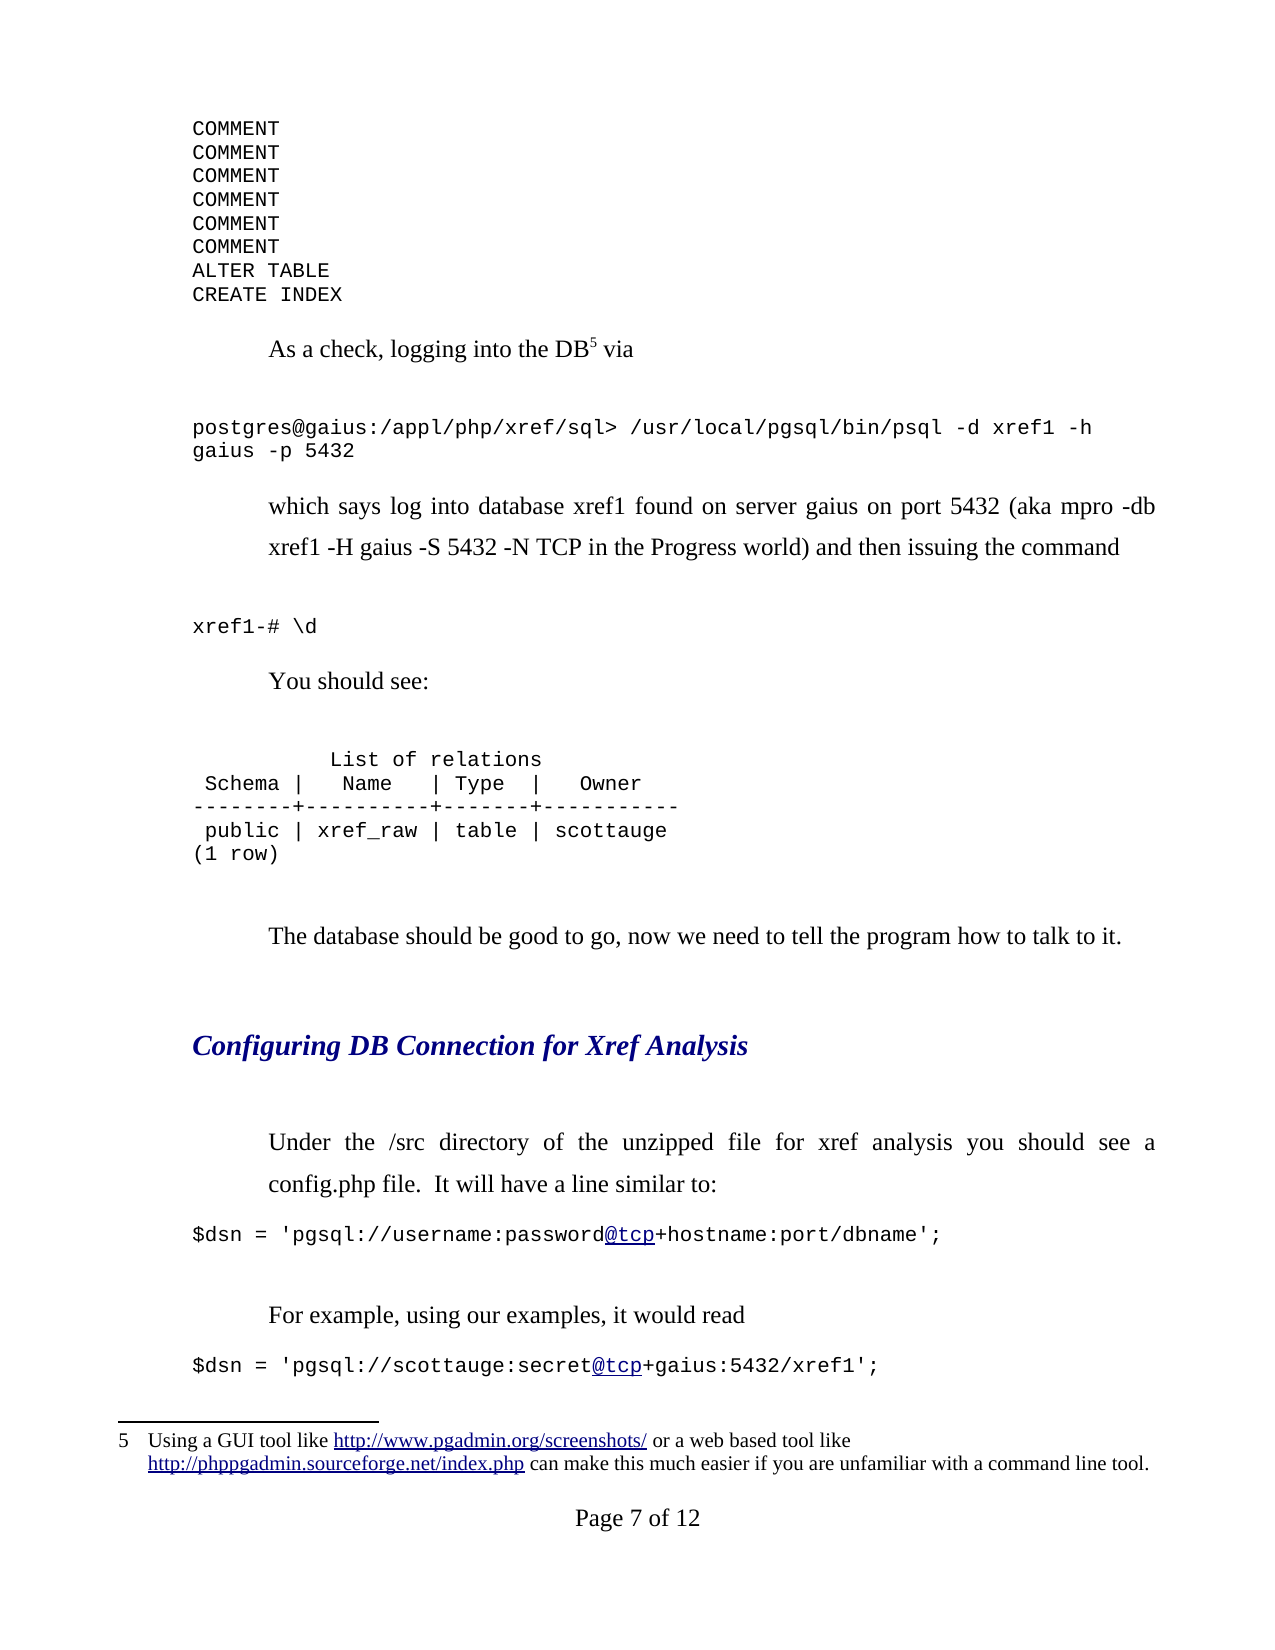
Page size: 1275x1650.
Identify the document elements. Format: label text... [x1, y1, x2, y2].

subtitle Configuring DB Connection for Xref Analysis [192, 1029, 1157, 1062]
text Under the /src directory of the unzipped file for xref analysis you should see a config.php file. It will have a line similar to: [268, 1128, 1157, 1197]
text --------+----------+-------+----------- [192, 796, 1157, 820]
text postgres@gaius:/appl/php/xref/sql> /usr/local/pgsql/bin/psql -d xref1 -h gaius -p 5432 [192, 417, 1157, 464]
text (1 row) [192, 843, 1157, 867]
text ALTER TABLE [192, 260, 1157, 284]
text Schema | Name | Type | Owner [192, 772, 1157, 796]
text COMMENT [192, 142, 1157, 165]
text CREATE INDEX [192, 284, 1157, 307]
text COMMENT [192, 213, 1157, 236]
text COMMENT [192, 236, 1157, 260]
text xref1-# \d [192, 616, 1157, 639]
text COMMENT [192, 165, 1157, 189]
text COMMENT [192, 118, 1157, 142]
text As a check, logging into the DB via [268, 335, 1157, 363]
text which says log into database xref1 found on server gaius on port 5432 (aka mpro -db xref1 -H gaius -S 5432 -N TCP in the Progress world) and then issuing the command [268, 492, 1157, 561]
text Using a GUI tool like http://www.pgadmin.org/screenshots/ or a web based tool like http://phppgadmin.sourceforge.net/index.php can make this much easier if you are unfamiliar with a command line tool. [118, 1428, 1157, 1475]
text List of relations [192, 749, 1157, 772]
text public | xref_raw | table | scottauge [192, 820, 1157, 843]
text You should see: [268, 667, 1157, 695]
text The database should be good to go, now we need to tell the program how to talk to it. [268, 922, 1157, 950]
text For example, using our examples, it would read [268, 1301, 1157, 1329]
text COMMENT [192, 189, 1157, 213]
text $dsn = 'pgsql://scottauge:secret@tcp+gaius:5432/xref1'; [192, 1356, 1157, 1379]
text $dsn = 'pgsql://username:password@tcp+hostname:port/dbname'; [192, 1224, 1157, 1247]
